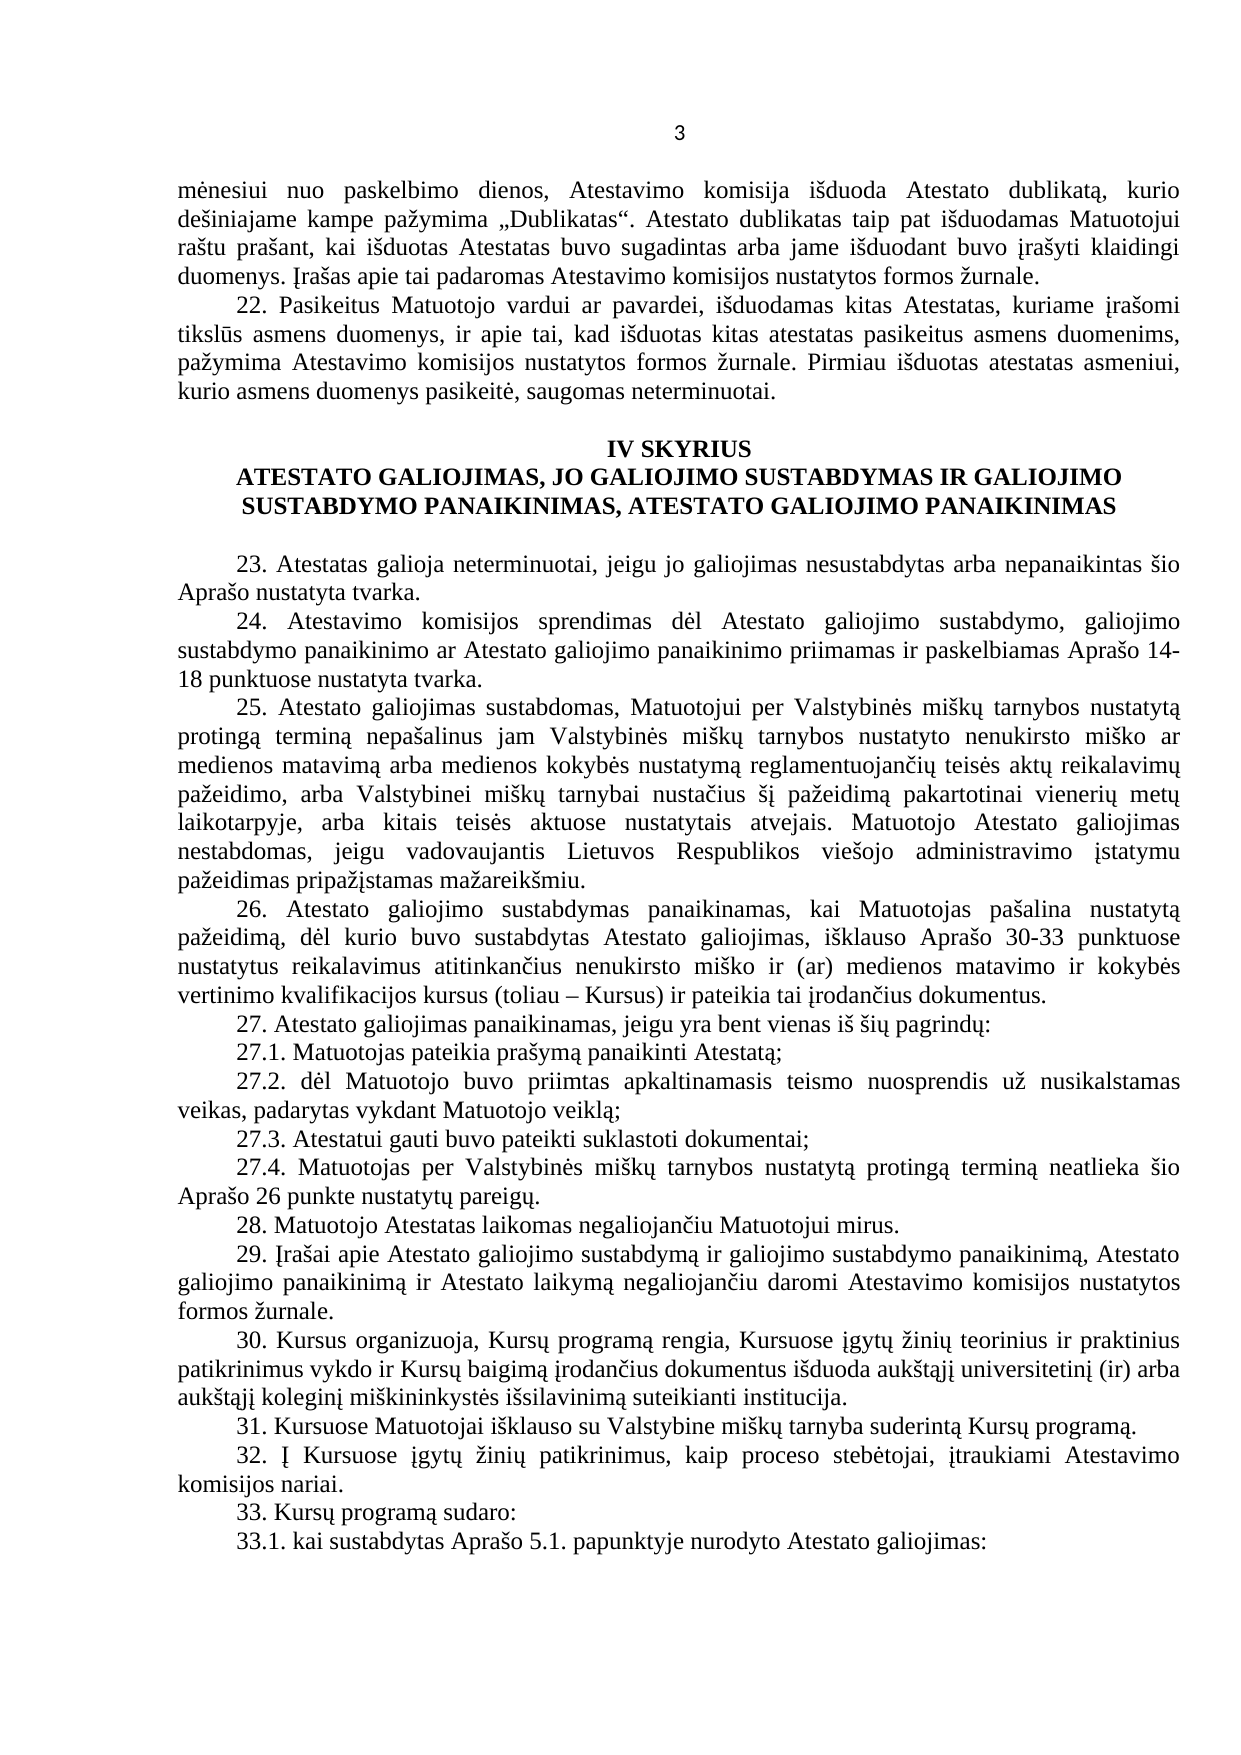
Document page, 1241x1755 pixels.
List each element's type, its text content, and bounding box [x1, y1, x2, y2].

text ATESTATO GALIOJIMAS, JO GALIOJIMO SUSTABDYMAS IR GALIOJIMO SUSTABDYMO PANAIKINIMAS, ATESTATO GALIOJIMO PANAIKINIMAS [177, 462, 1181, 520]
text 30. Kursus organizuoja, Kursų programą rengia, Kursuose įgytų žinių teorinius ir praktinius patikrinimus vykdo ir Kursų baigimą įrodančius dokumentus išduoda aukštąjį universitetinį (ir) arba aukštąjį koleginį miškininkystės išsilavinimą suteikianti institucija. [177, 1325, 1181, 1411]
text 22. Pasikeitus Matuotojo vardui ar pavardei, išduodamas kitas Atestatas, kuriame įrašomi tikslūs asmens duomenys, ir apie tai, kad išduotas kitas atestatas pasikeitus asmens duomenims, pažymima Atestavimo komisijos nustatytos formos žurnale. Pirmiau išduotas atestatas asmeniui, kurio asmens duomenys pasikeitė, saugomas neterminuotai. [177, 290, 1181, 405]
text 27. Atestato galiojimas panaikinamas, jeigu yra bent vienas iš šių pagrindų: [177, 1009, 1181, 1037]
text 33.1. kai sustabdytas Aprašo 5.1. papunktyje nurodyto Atestato galiojimas: [177, 1526, 1181, 1555]
text mėnesiui nuo paskelbimo dienos, Atestavimo komisija išduoda Atestato dublikatą, kurio dešiniajame kampe pažymima „Dublikatas“. Atestato dublikatas taip pat išduodamas Matuotojui raštu prašant, kai išduotas Atestatas buvo sugadintas arba jame išduodant buvo įrašyti klaidingi duomenys. Įrašas apie tai padaromas Atestavimo komisijos nustatytos formos žurnale. [177, 175, 1181, 290]
text 27.4. Matuotojas per Valstybinės miškų tarnybos nustatytą protingą terminą neatlieka šio Aprašo 26 punkte nustatytų pareigų. [177, 1152, 1181, 1210]
text 27.3. Atestatui gauti buvo pateikti suklastoti dokumentai; [177, 1124, 1181, 1152]
text IV SKYRIUS [177, 434, 1181, 462]
text 24. Atestavimo komisijos sprendimas dėl Atestato galiojimo sustabdymo, galiojimo sustabdymo panaikinimo ar Atestato galiojimo panaikinimo priimamas ir paskelbiamas Aprašo 14-18 punktuose nustatyta tvarka. [177, 606, 1181, 692]
text 27.1. Matuotojas pateikia prašymą panaikinti Atestatą; [177, 1037, 1181, 1066]
text 29. Įrašai apie Atestato galiojimo sustabdymą ir galiojimo sustabdymo panaikinimą, Atestato galiojimo panaikinimą ir Atestato laikymą negaliojančiu daromi Atestavimo komisijos nustatytos formos žurnale. [177, 1239, 1181, 1325]
text 28. Matuotojo Atestatas laikomas negaliojančiu Matuotojui mirus. [177, 1210, 1181, 1239]
text 31. Kursuose Matuotojai išklauso su Valstybine miškų tarnyba suderintą Kursų programą. [177, 1411, 1181, 1440]
text 33. Kursų programą sudaro: [177, 1497, 1181, 1526]
text 26. Atestato galiojimo sustabdymas panaikinamas, kai Matuotojas pašalina nustatytą pažeidimą, dėl kurio buvo sustabdytas Atestato galiojimas, išklauso Aprašo 30-33 punktuose nustatytus reikalavimus atitinkančius nenukirsto miško ir (ar) medienos matavimo ir kokybės vertinimo kvalifikacijos kursus (toliau – Kursus) ir pateikia tai įrodančius dokumentus. [177, 894, 1181, 1009]
text 27.2. dėl Matuotojo buvo priimtas apkaltinamasis teismo nuosprendis už nusikalstamas veikas, padarytas vykdant Matuotojo veiklą; [177, 1066, 1181, 1124]
text 32. Į Kursuose įgytų žinių patikrinimus, kaip proceso stebėtojai, įtraukiami Atestavimo komisijos nariai. [177, 1440, 1181, 1497]
text 23. Atestatas galioja neterminuotai, jeigu jo galiojimas nesustabdytas arba nepanaikintas šio Aprašo nustatyta tvarka. [177, 549, 1181, 606]
text 25. Atestato galiojimas sustabdomas, Matuotojui per Valstybinės miškų tarnybos nustatytą protingą terminą nepašalinus jam Valstybinės miškų tarnybos nustatyto nenukirsto miško ar medienos matavimą arba medienos kokybės nustatymą reglamentuojančių teisės aktų reikalavimų pažeidimo, arba Valstybinei miškų tarnybai nustačius šį pažeidimą pakartotinai vienerių metų laikotarpyje, arba kitais teisės aktuose nustatytais atvejais. Matuotojo Atestato galiojimas nestabdomas, jeigu vadovaujantis Lietuvos Respublikos viešojo administravimo įstatymu pažeidimas pripažįstamas mažareikšmiu. [177, 692, 1181, 894]
